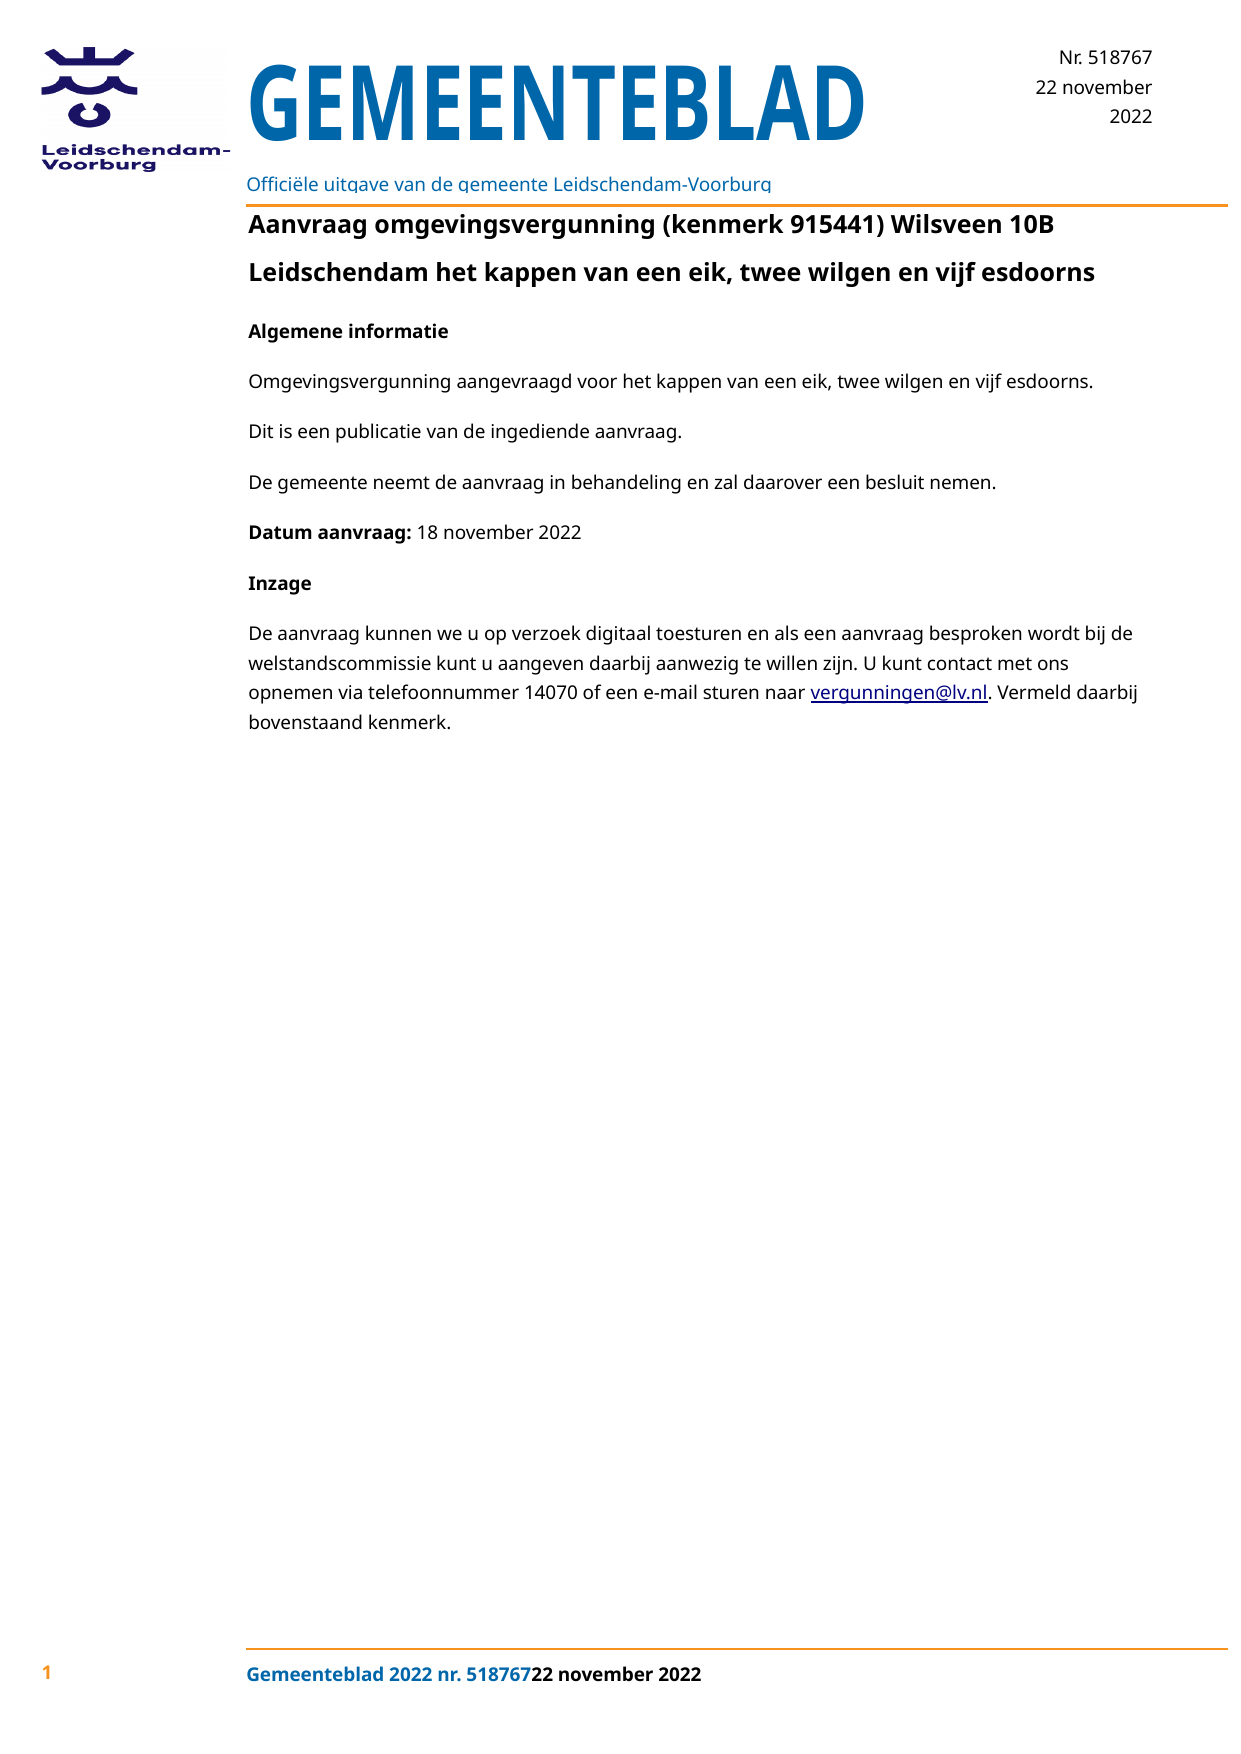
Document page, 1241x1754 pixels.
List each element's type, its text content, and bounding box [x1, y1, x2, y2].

text Datum aanvraag: 18 november 2022 [248, 519, 1152, 545]
text Inzage [248, 570, 1152, 596]
text Aanvraag omgevingsvergunning (kenmerk 915441) Wilsveen 10B Leidschendam het kappen van een eik, twee wilgen en vijf esdoorns [248, 207, 1152, 288]
picture [41, 47, 231, 172]
text Omgevingsvergunning aangevraagd voor het kappen van een eik, twee wilgen en vijf esdoorns. [248, 368, 1152, 394]
text De aanvraag kunnen we u op verzoek digitaal toesturen en als een aanvraag besproken wordt bij de welstandscommissie kunt u aangeven daarbij aanwezig te willen zijn. U kunt contact met ons opnemen via telefoonnummer 14070 of een e-mail sturen naar vergunningen@lv.nl. Vermeld daarbij bovenstaand kenmerk. [248, 620, 1152, 735]
text De gemeente neemt de aanvraag in behandeling en zal daarover een besluit nemen. [248, 469, 1152, 495]
text Dit is een publicatie van de ingediende aanvraag. [248, 419, 1152, 444]
text Algemene informatie [248, 318, 1152, 344]
